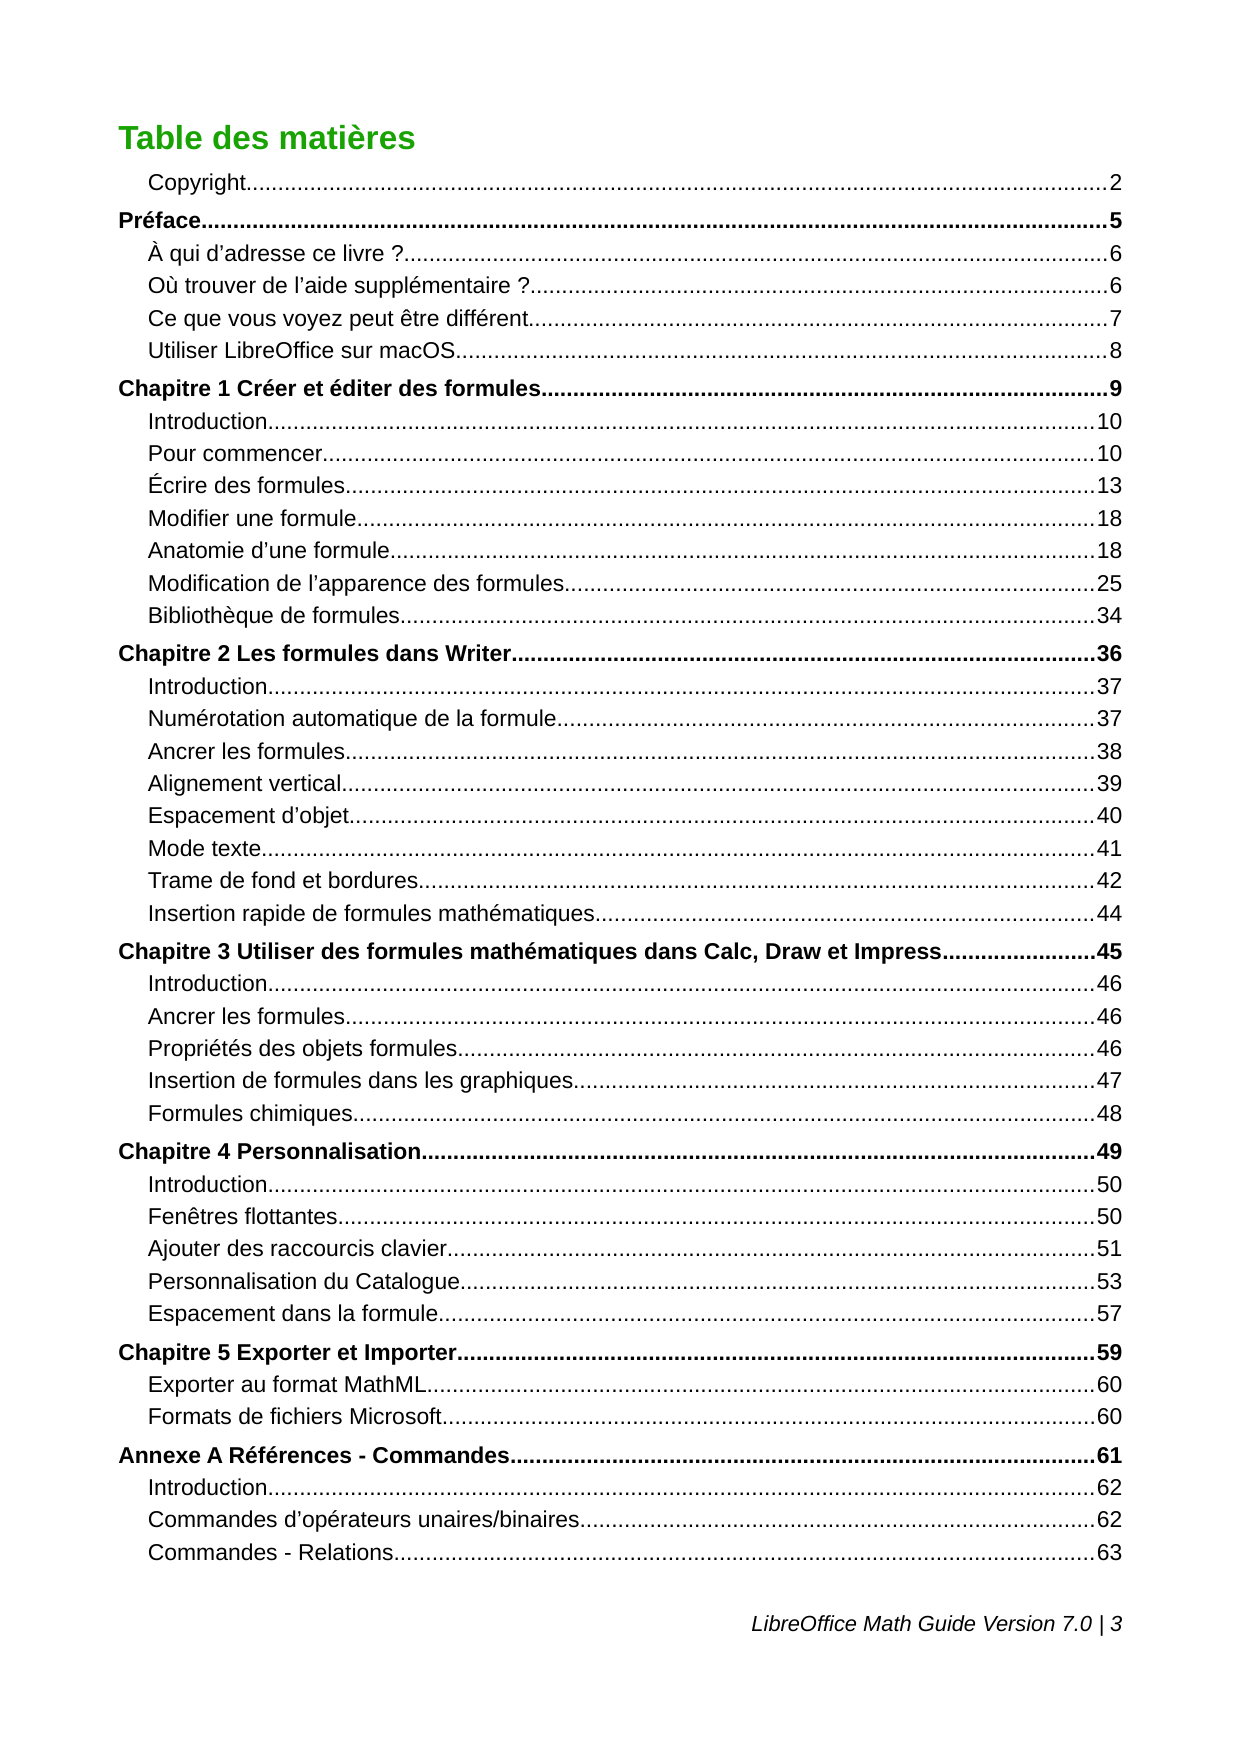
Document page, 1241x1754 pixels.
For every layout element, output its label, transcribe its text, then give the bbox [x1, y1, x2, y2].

text Préface 5 [118, 207, 1122, 234]
text Où trouver de l’aide supplémentaire ? 6 [148, 272, 1122, 298]
text Utiliser LibreOffice sur macOS 8 [148, 337, 1122, 363]
text Commandes d’opérateurs unaires/binaires 62 [148, 1506, 1122, 1533]
text Chapitre 3 Utiliser des formules mathématiques dans Calc, Draw et Impress 45 [118, 938, 1122, 964]
text À qui d’adresse ce livre ? 6 [148, 240, 1122, 266]
text Introduction 10 [148, 408, 1122, 434]
text Insertion rapide de formules mathématiques 44 [148, 899, 1122, 926]
text Propriétés des objets formules 46 [148, 1035, 1122, 1061]
text Personnalisation du Catalogue 53 [148, 1268, 1122, 1294]
text Ancrer les formules 38 [148, 738, 1122, 764]
text Fenêtres flottantes 50 [148, 1203, 1122, 1229]
text Annexe A Références - Commandes 61 [118, 1442, 1122, 1468]
text Chapitre 2 Les formules dans Writer 36 [118, 640, 1122, 667]
text Ajouter des raccourcis clavier 51 [148, 1235, 1122, 1262]
text Mode texte 41 [148, 835, 1122, 861]
text Modifier une formule 18 [148, 505, 1122, 531]
text Bibliothèque de formules 34 [148, 602, 1122, 628]
text Écrire des formules 13 [148, 472, 1122, 499]
text Pour commencer 10 [148, 440, 1122, 466]
text Formules chimiques 48 [148, 1100, 1122, 1126]
text Chapitre 1 Créer et éditer des formules 9 [118, 375, 1122, 402]
text Formats de fichiers Microsoft 60 [148, 1403, 1122, 1430]
text Numérotation automatique de la formule 37 [148, 705, 1122, 732]
text Espacement d’objet 40 [148, 802, 1122, 829]
text Copyright 2 [148, 169, 1122, 195]
text Alignement vertical 39 [148, 770, 1122, 796]
text Exporter au format MathML 60 [148, 1371, 1122, 1397]
text Espacement dans la formule 57 [148, 1300, 1122, 1327]
text Introduction 50 [148, 1171, 1122, 1197]
text Ancrer les formules 46 [148, 1003, 1122, 1029]
text Introduction 62 [148, 1474, 1122, 1500]
text Chapitre 4 Personnalisation 49 [118, 1138, 1122, 1164]
text Modification de l’apparence des formules 25 [148, 570, 1122, 596]
text Commandes - Relations 63 [148, 1539, 1122, 1565]
text Trame de fond et bordures 42 [148, 867, 1122, 893]
subtitle Table des matières [118, 118, 1122, 157]
text Insertion de formules dans les graphiques 47 [148, 1067, 1122, 1094]
text Chapitre 5 Exporter et Importer 59 [118, 1338, 1122, 1365]
text Anatomie d’une formule 18 [148, 537, 1122, 564]
text Introduction 46 [148, 970, 1122, 997]
text Introduction 37 [148, 673, 1122, 699]
text Ce que vous voyez peut être différent 7 [148, 304, 1122, 331]
